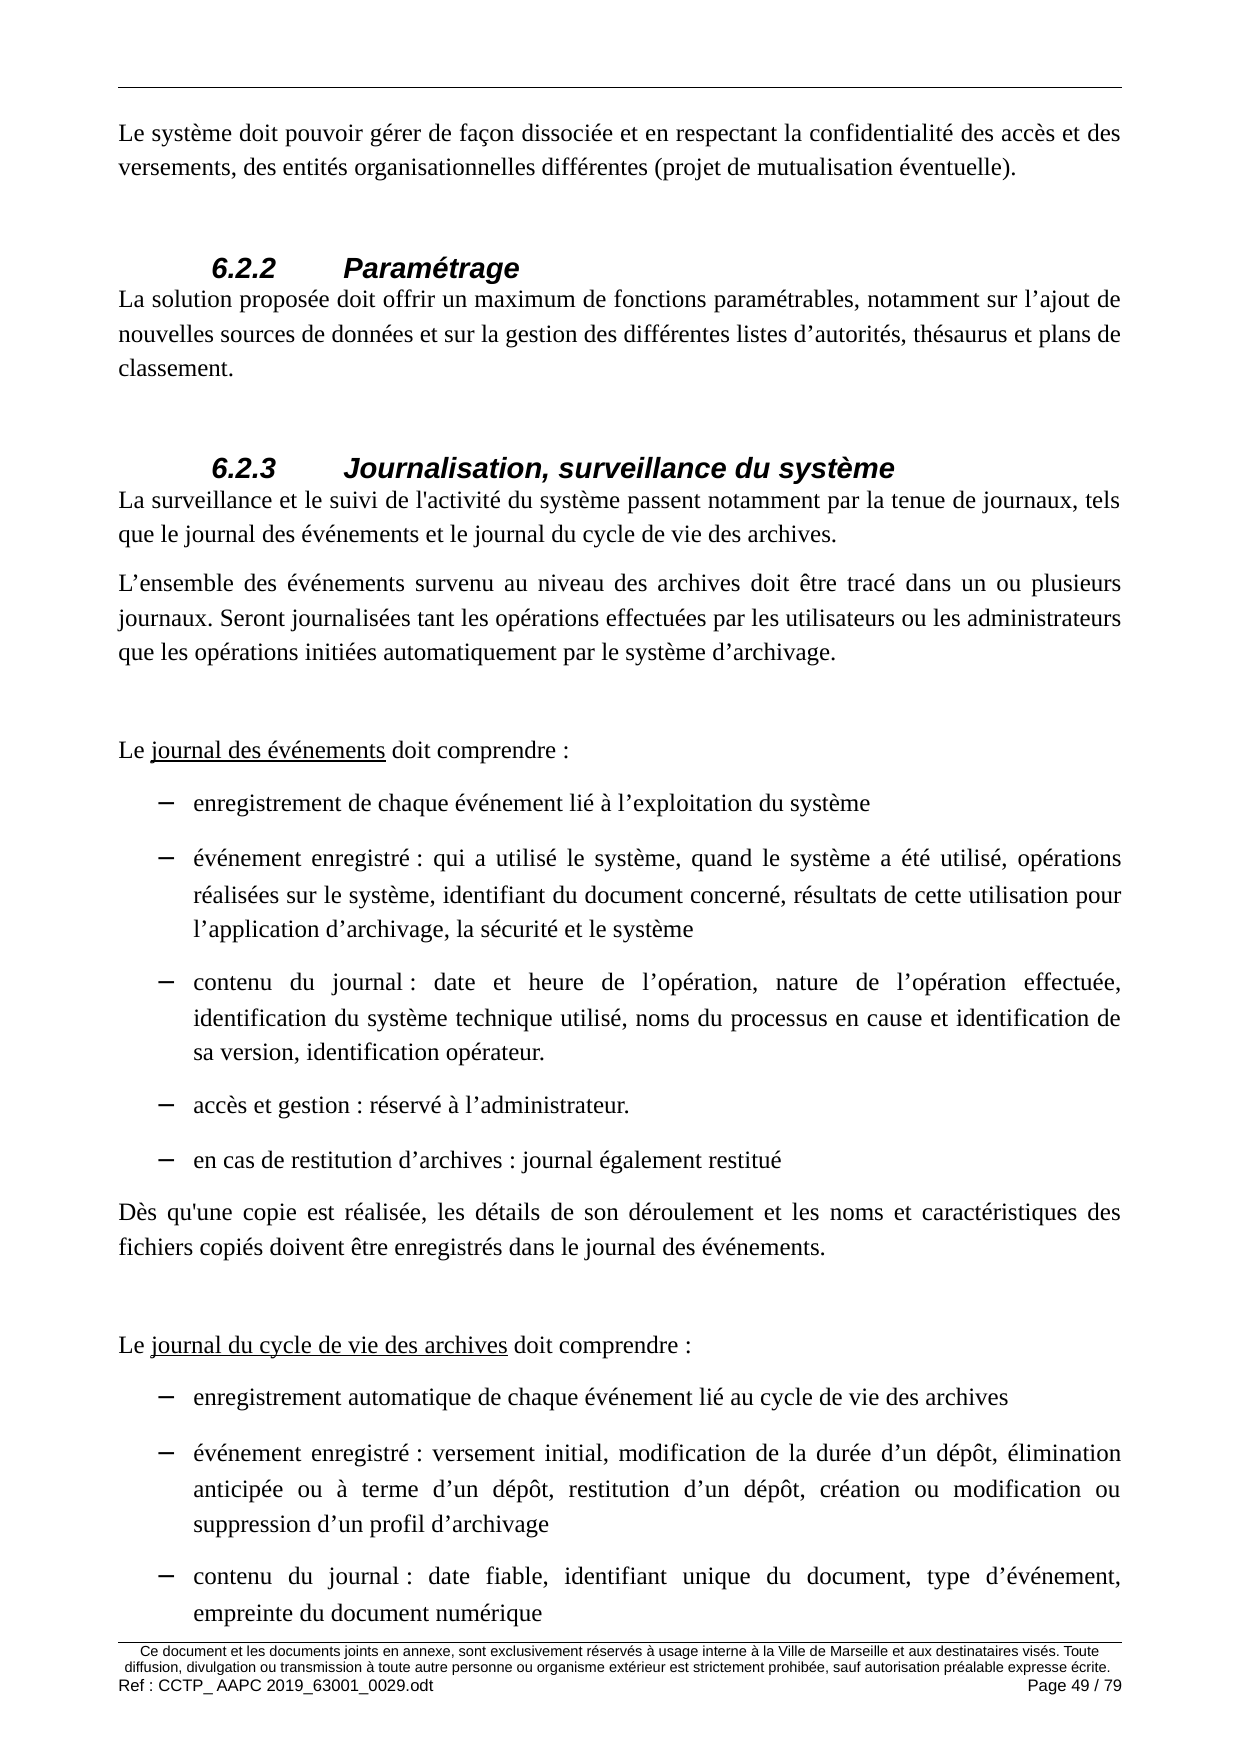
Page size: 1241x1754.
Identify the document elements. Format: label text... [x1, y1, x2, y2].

text Le système doit pouvoir gérer de façon dissociée et en respectant la confidentialité des accès et des versements, des entités organisationnelles différentes (projet de mutualisation éventuelle). [118, 118, 1122, 181]
list événement enregistré : versement initial, modification de la durée d’un dépôt, élimination anticipée ou à terme d’un dépôt, restitution d’un dépôt, création ou modification ou suppression d’un profil d’archivage [156, 1434, 1122, 1537]
text Dès qu'une copie est réalisée, les détails de son déroulement et les noms et caractéristiques des fichiers copiés doivent être enregistrés dans le journal des événements. [118, 1197, 1122, 1261]
subtitle Journalisation, surveillance du système [203, 451, 1122, 485]
text Le journal du cycle de vie des archives doit comprendre : [118, 1330, 1122, 1359]
list enregistrement de chaque événement lié à l’exploitation du système [156, 784, 1122, 818]
subtitle Paramétrage [203, 251, 1122, 284]
list événement enregistré : qui a utilisé le système, quand le système a été utilisé, opérations réalisées sur le système, identifiant du document concerné, résultats de cette utilisation pour l’application d’archivage, la sécurité et le système [156, 840, 1122, 943]
list enregistrement automatique de chaque événement lié au cycle de vie des archives [156, 1379, 1122, 1413]
list en cas de restitution d’archives : journal également restitué [156, 1142, 1122, 1176]
list contenu du journal : date fiable, identifiant unique du document, type d’événement, empreinte du document numérique [156, 1558, 1122, 1626]
text La surveillance et le suivi de l'activité du système passent notamment par la tenue de journaux, tels que le journal des événements et le journal du cycle de vie des archives. [118, 485, 1122, 548]
text Le journal des événements doit comprendre : [118, 735, 1122, 764]
text L’ensemble des événements survenu au niveau des archives doit être tracé dans un ou plusieurs journaux. Seront journalisées tant les opérations effectuées par les utilisateurs ou les administrateurs que les opérations initiées automatiquement par le système d’archivage. [118, 568, 1122, 666]
list contenu du journal : date et heure de l’opération, nature de l’opération effectuée, identification du système technique utilisé, noms du processus en cause et identification de sa version, identification opérateur. [156, 963, 1122, 1066]
list accès et gestion : réservé à l’administrateur. [156, 1087, 1122, 1121]
text La solution proposée doit offrir un maximum de fonctions paramétrables, notamment sur l’ajout de nouvelles sources de données et sur la gestion des différentes listes d’autorités, thésaurus et plans de classement. [118, 284, 1122, 382]
